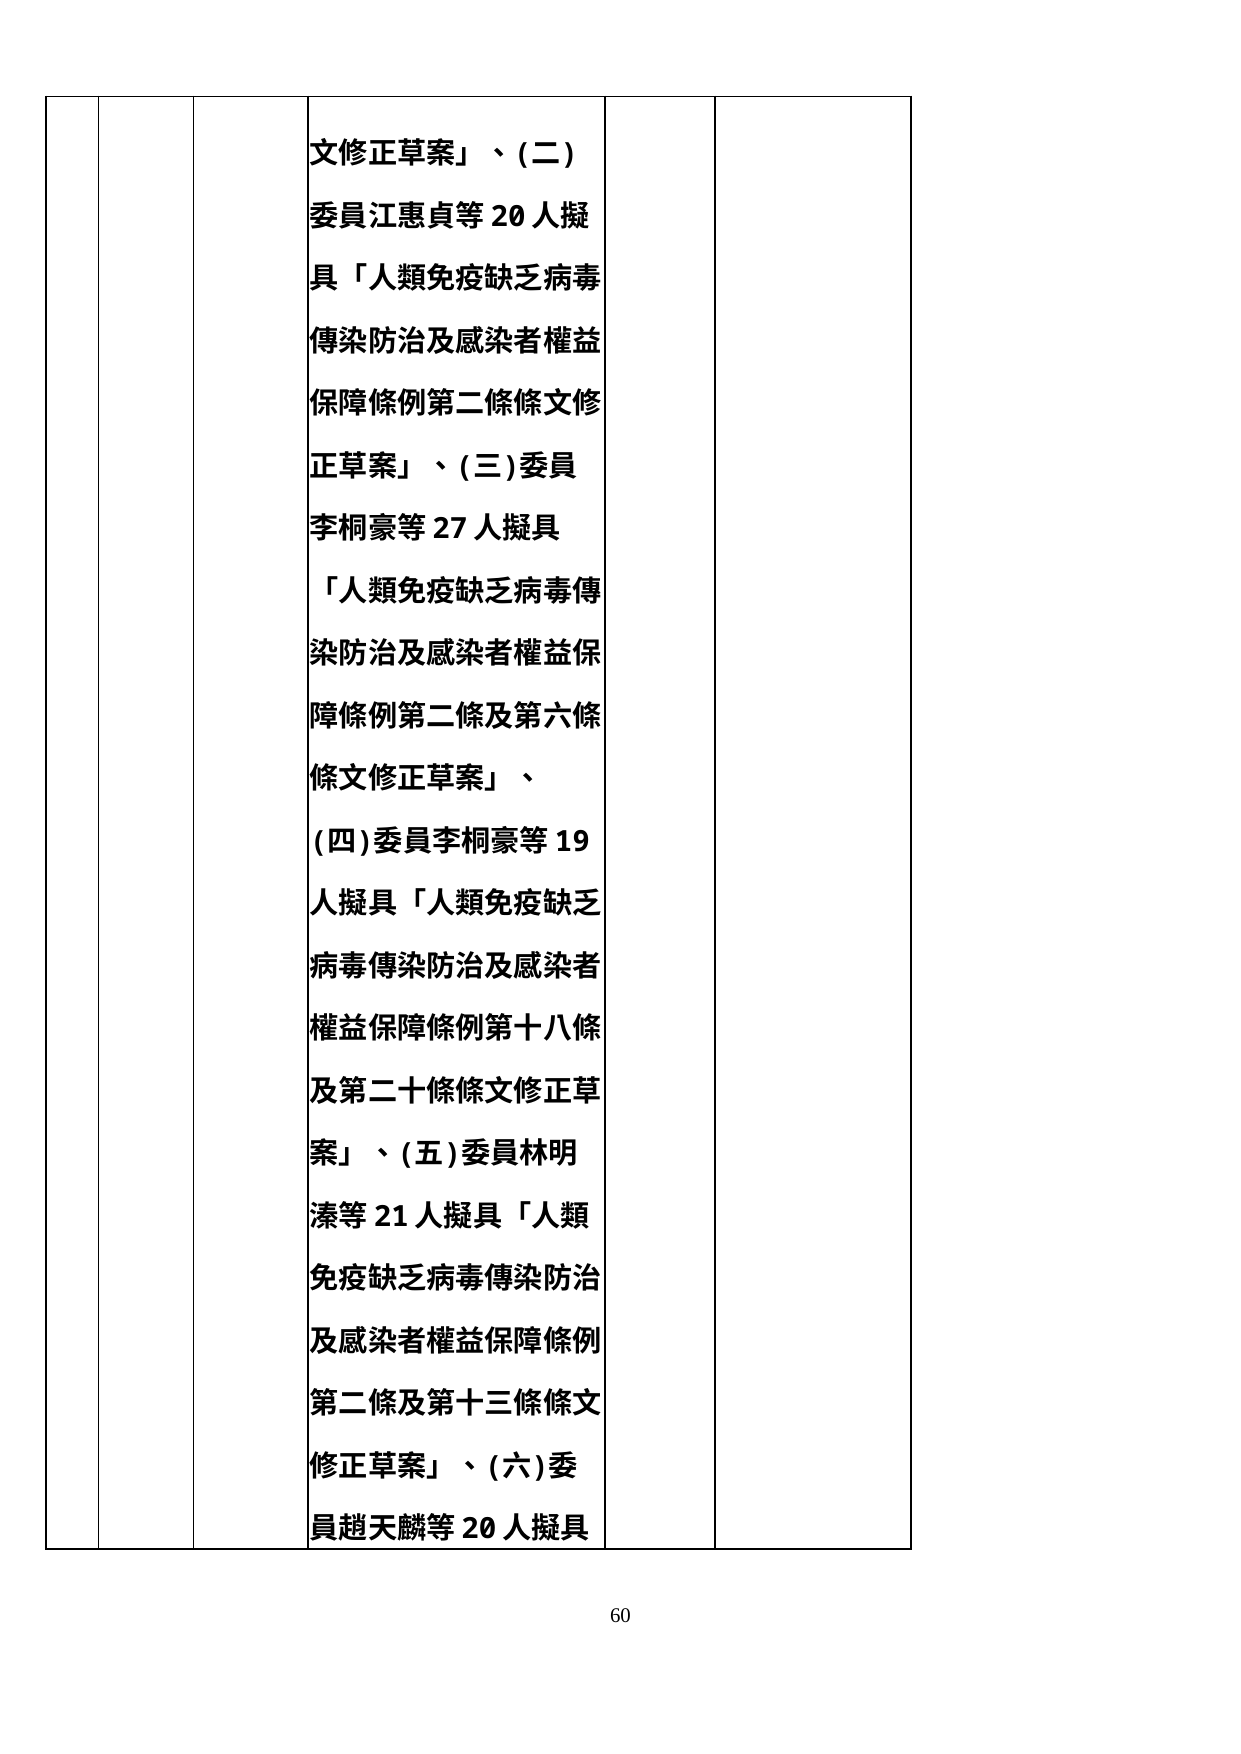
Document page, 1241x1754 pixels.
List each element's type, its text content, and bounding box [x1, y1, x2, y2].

table_cell [99, 97, 193, 1548]
table_cell [716, 97, 910, 1548]
table_cell [194, 97, 307, 1548]
table_cell 文修正草案」、(二)委員江惠貞等20人擬具「人類免疫缺乏病毒傳染防治及感染者權益保障條例第二條條文修正草案」、(三)委員李桐豪等27人擬具「人類免疫缺乏病毒傳染防治及感染者權益保障條例第二條及第六條條文修正草案」、(四)委員李桐豪等19人擬具「人類免疫缺乏病毒傳染防治及感染者權益保障條例第十八條及第二十條條文修正草案」、(五)委員林明溱等21人擬具「人類免疫缺乏病毒傳染防治及感染者權益保障條例第二條及第十三條條文修正草案」、(六)委員趙天麟等20人擬具 [309, 97, 604, 1548]
table_cell [606, 97, 714, 1548]
table_cell [47, 97, 98, 1548]
